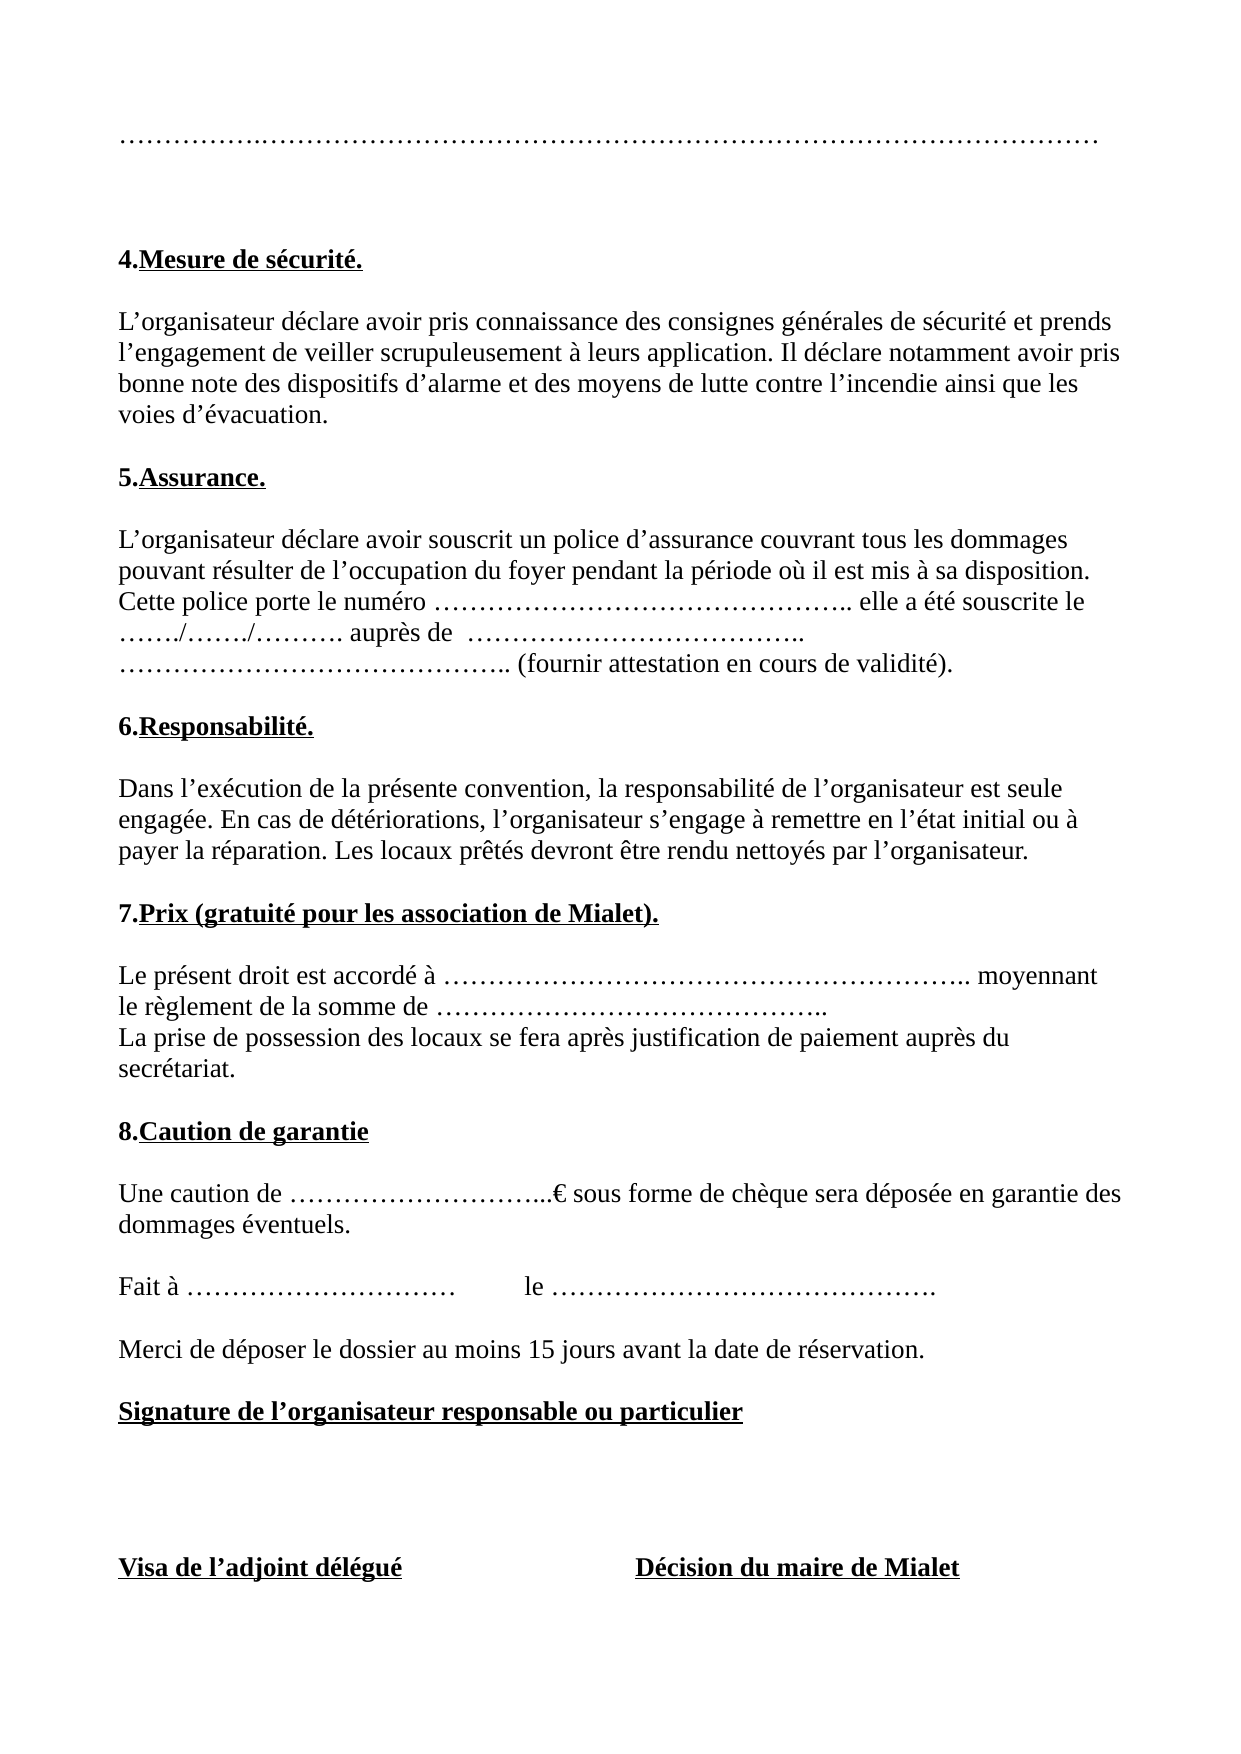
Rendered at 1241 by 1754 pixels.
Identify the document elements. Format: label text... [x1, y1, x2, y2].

list Assurance. [118, 461, 1122, 492]
text Dans l’exécution de la présente convention, la responsabilité de l’organisateur est seule engagée. En cas de détériorations, l’organisateur s’engage à remettre en l’état initial ou à payer la réparation. Les locaux prêtés devront être rendu nettoyés par l’organisateur. [118, 772, 1122, 866]
list Responsabilité. [118, 710, 1122, 741]
list Caution de garantie [118, 1115, 1122, 1146]
text L’organisateur déclare avoir pris connaissance des consignes générales de sécurité et prends l’engagement de veiller scrupuleusement à leurs application. Il déclare notamment avoir pris bonne note des dispositifs d’alarme et des moyens de lutte contre l’incendie ainsi que les voies d’évacuation. [118, 305, 1122, 429]
text L’organisateur déclare avoir souscrit un police d’assurance couvrant tous les dommages pouvant résulter de l’occupation du foyer pendant la période où il est mis à sa disposition. Cette police porte le numéro ……………………………………….. elle a été souscrite le ……./……./………. auprès de ……………………………….. …………………………………….. (fournir attestation en cours de validité). [118, 523, 1122, 679]
text La prise de possession des locaux se fera après justification de paiement auprès du secrétariat. [118, 1021, 1122, 1084]
text Fait à ………………………… le ……………………………………. [118, 1271, 1122, 1302]
text Une caution de ………………………...€ sous forme de chèque sera déposée en garantie des dommages éventuels. [118, 1177, 1122, 1239]
text Le présent droit est accordé à ………………………………………………….. moyennant le règlement de la somme de …………………………………….. [118, 959, 1122, 1021]
text Merci de déposer le dossier au moins 15 jours avant la date de réservation. [118, 1333, 1122, 1364]
text Signature de l’organisateur responsable ou particulier [118, 1395, 1122, 1426]
list Mesure de sécurité. [118, 243, 1122, 274]
list Prix (gratuité pour les association de Mialet). [118, 897, 1122, 928]
text …………….………………………………………………………………………………… [118, 118, 1122, 149]
text Visa de l’adjoint délégué Décision du maire de Mialet [118, 1551, 1122, 1582]
